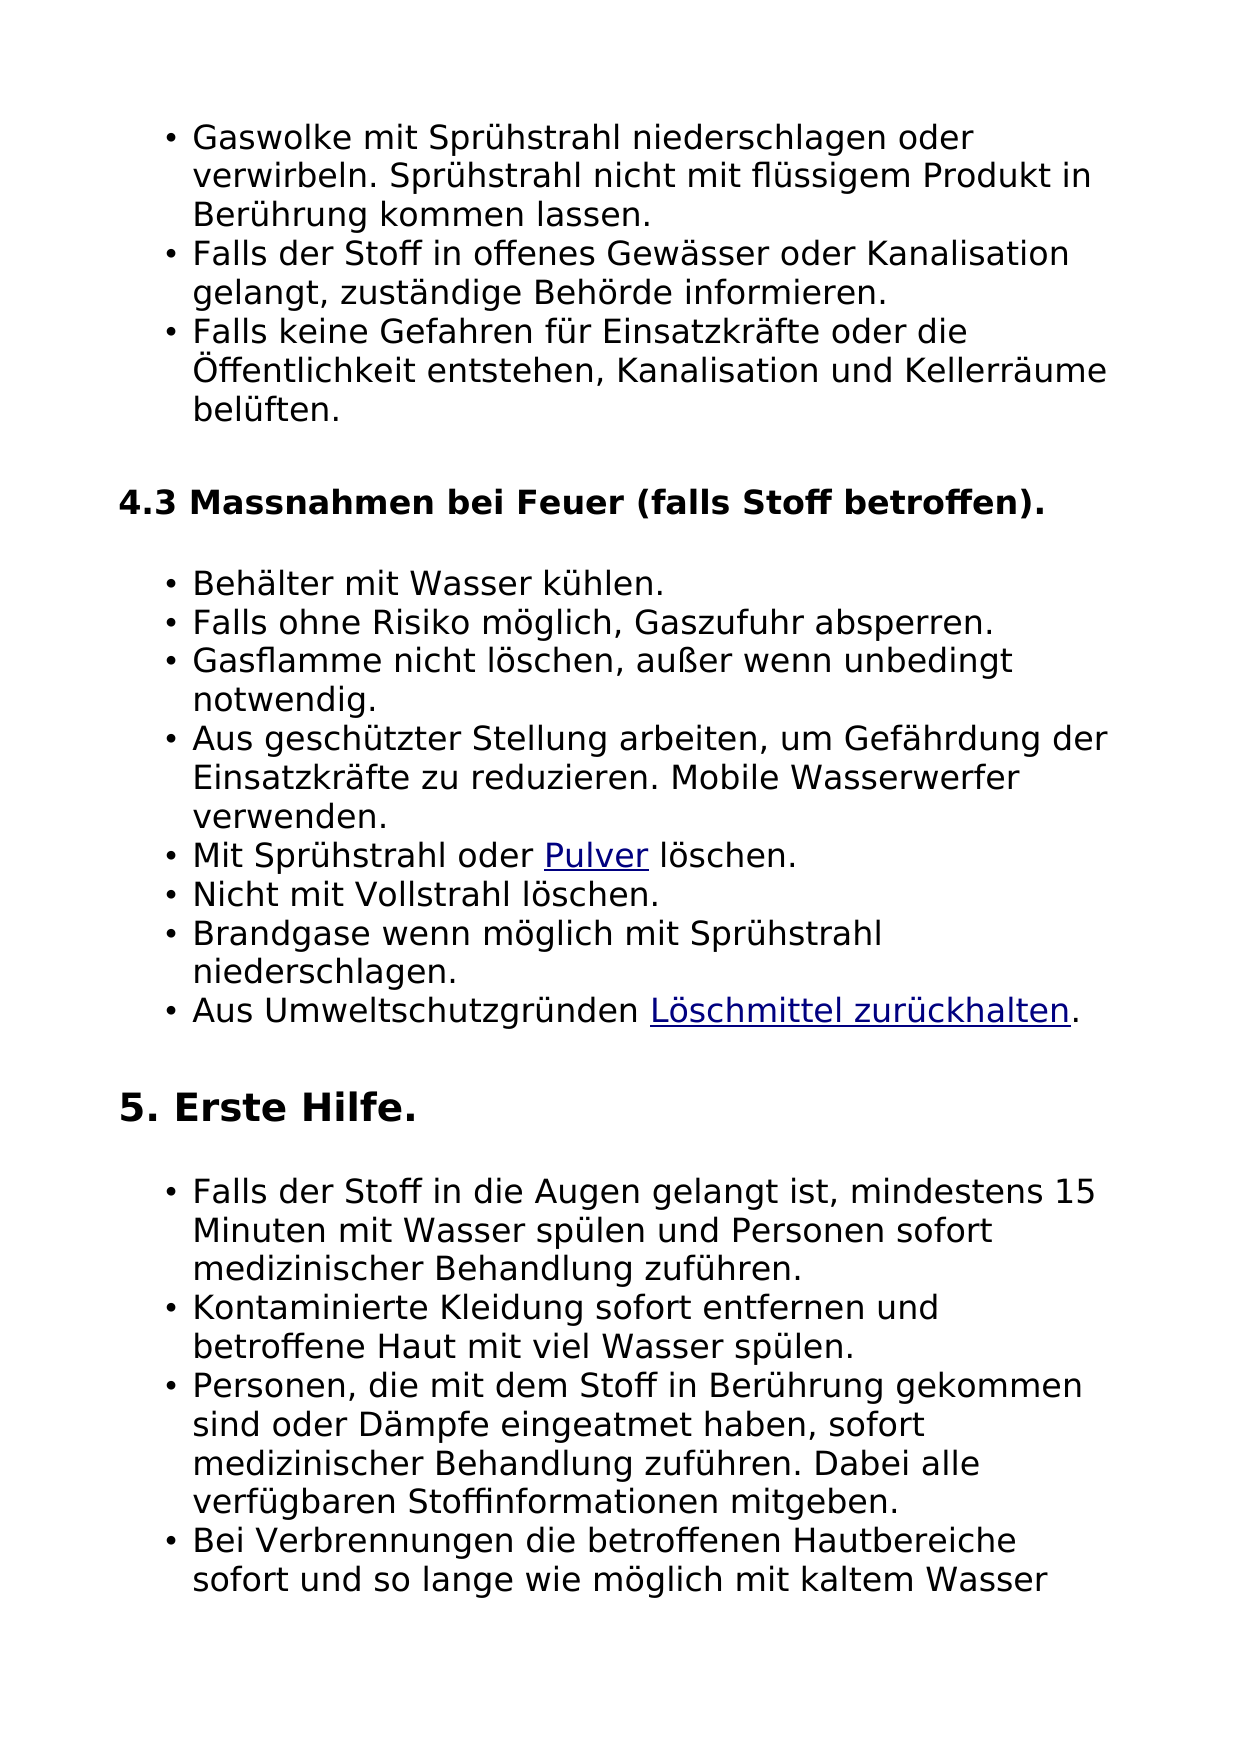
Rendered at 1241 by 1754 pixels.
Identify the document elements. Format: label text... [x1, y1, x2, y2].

list Gaswolke mit Sprühstrahl niederschlagen oder verwirbeln. Sprühstrahl nicht mit flüssigem Produkt in Berührung kommen lassen. [177, 118, 1122, 235]
list Mit Sprühstrahl oder Pulver löschen. [177, 836, 1122, 875]
list Kontaminierte Kleidung sofort entfernen und betroffene Haut mit viel Wasser spülen. [177, 1289, 1122, 1366]
list Falls ohne Risiko möglich, Gaszufuhr absperren. [177, 603, 1122, 642]
subtitle 4.3 Massnahmen bei Feuer (falls Stoff betroffen). [118, 483, 1122, 522]
list Gasflamme nicht löschen, außer wenn unbedingt notwendig. [177, 642, 1122, 720]
list Aus geschützter Stellung arbeiten, um Gefährdung der Einsatzkräfte zu reduzieren. Mobile Wasserwerfer verwenden. [177, 720, 1122, 836]
list Personen, die mit dem Stoff in Berührung gekommen sind oder Dämpfe eingeatmet haben, sofort medizinischer Behandlung zuführen. Dabei alle verfügbaren Stoffinformationen mitgeben. [177, 1366, 1122, 1522]
list Nicht mit Vollstrahl löschen. [177, 875, 1122, 914]
list Bei Verbrennungen die betroffenen Hautbereiche sofort und so lange wie möglich mit kaltem Wasser [177, 1522, 1122, 1599]
list Falls der Stoff in die Augen gelangt ist, mindestens 15 Minuten mit Wasser spülen und Personen sofort medizinischer Behandlung zuführen. [177, 1172, 1122, 1289]
list Aus Umweltschutzgründen Löschmittel zurückhalten. [177, 992, 1122, 1031]
list Falls der Stoff in offenes Gewässer oder Kanalisation gelangt, zuständige Behörde informieren. [177, 235, 1122, 312]
list Falls keine Gefahren für Einsatzkräfte oder die Öffentlichkeit entstehen, Kanalisation und Kellerräume belüften. [177, 312, 1122, 429]
list Brandgase wenn möglich mit Sprühstrahl niederschlagen. [177, 914, 1122, 992]
subtitle 5. Erste Hilfe. [118, 1085, 1122, 1130]
list Behälter mit Wasser kühlen. [177, 564, 1122, 603]
